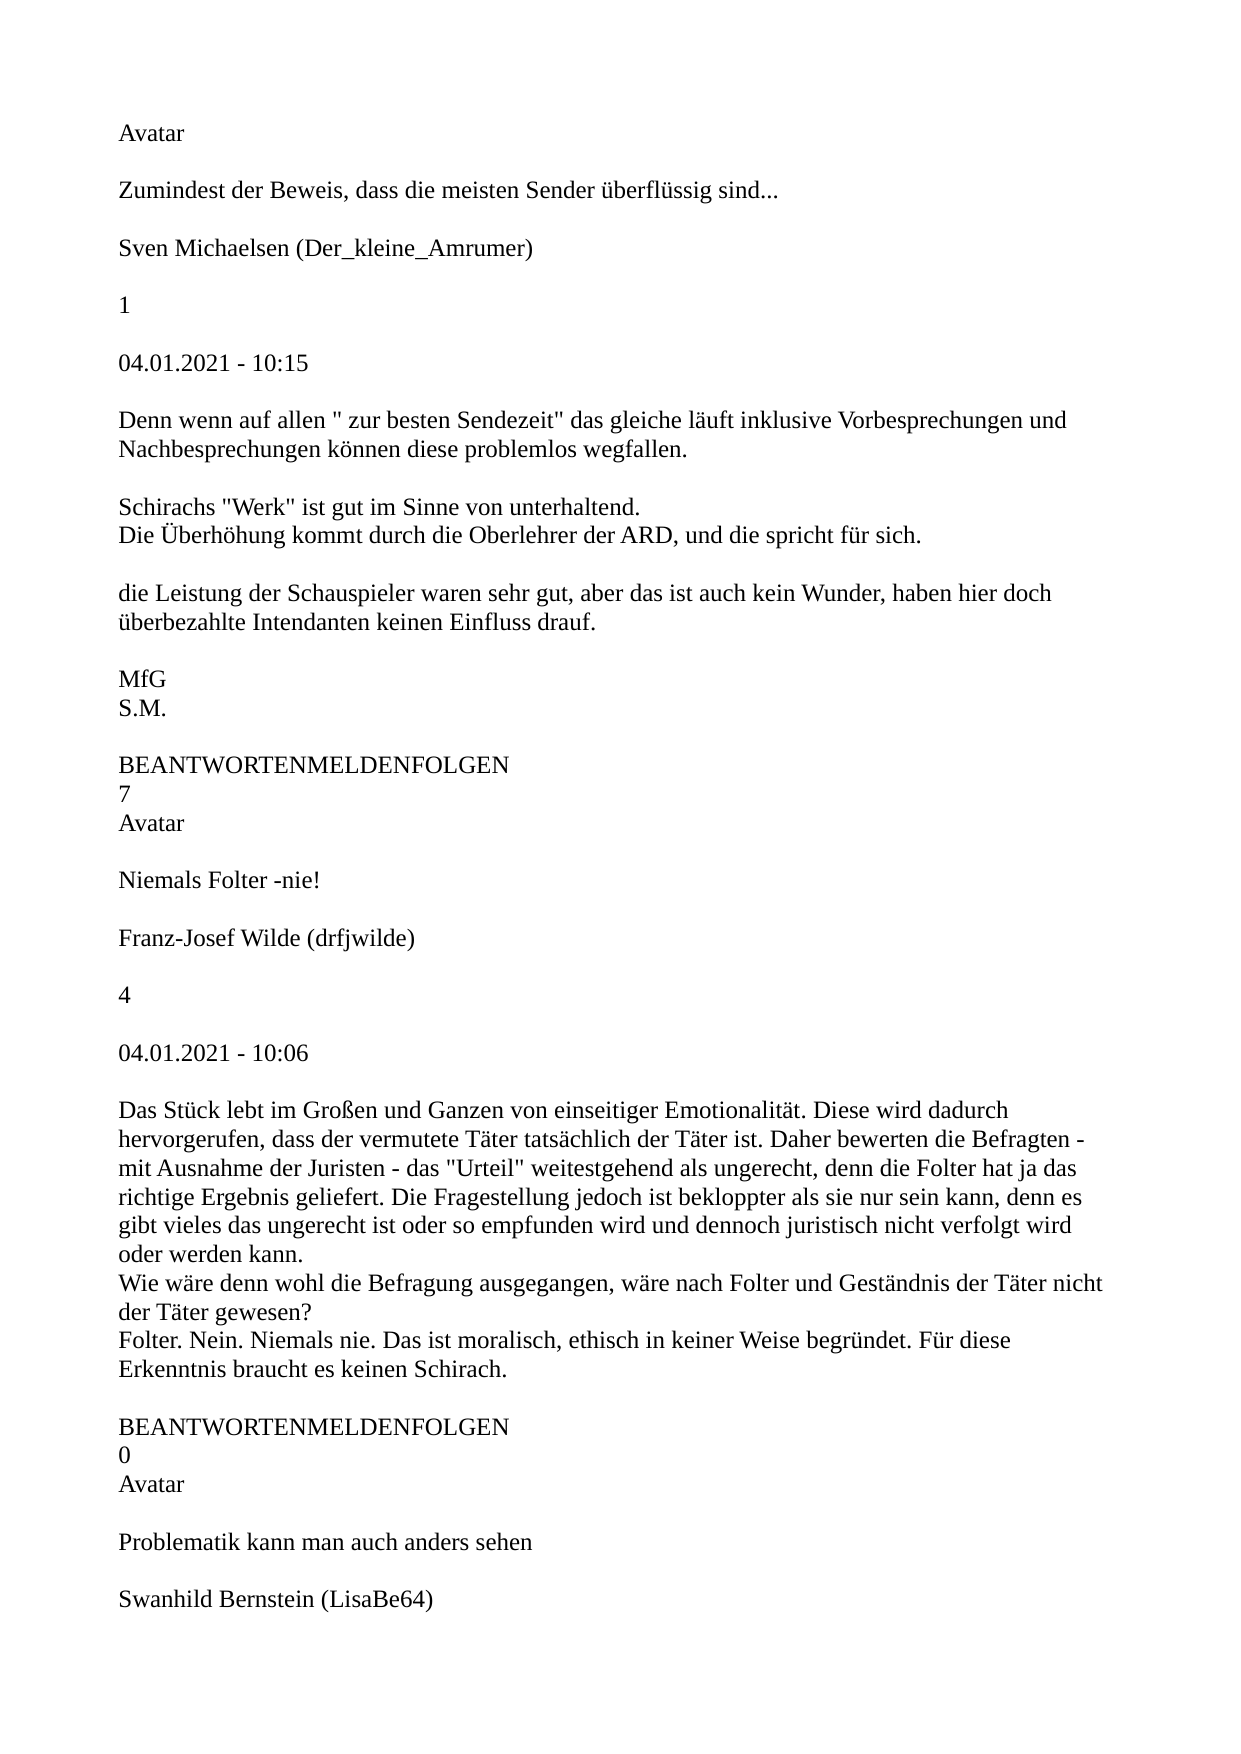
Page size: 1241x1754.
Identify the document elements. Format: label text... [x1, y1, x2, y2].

text 7 [118, 779, 1122, 808]
text Die Überhöhung kommt durch die Oberlehrer der ARD, und die spricht für sich. [118, 521, 1122, 549]
text die Leistung der Schauspieler waren sehr gut, aber das ist auch kein Wunder, haben hier doch überbezahlte Intendanten keinen Einfluss drauf. [118, 578, 1122, 636]
text S.M. [118, 693, 1122, 722]
text Swanhild Bernstein (LisaBe64) [118, 1584, 1122, 1613]
text Schirachs "Werk" ist gut im Sinne von unterhaltend. [118, 492, 1122, 521]
text Zumindest der Beweis, dass die meisten Sender überflüssig sind... [118, 176, 1122, 204]
text 0 [118, 1441, 1122, 1469]
text Avatar [118, 118, 1122, 147]
text BEANTWORTENMELDENFOLGEN [118, 1412, 1122, 1441]
text 04.01.2021 - 10:06 [118, 1038, 1122, 1067]
text 1 [118, 291, 1122, 319]
text Sven Michaelsen (Der_kleine_Amrumer) [118, 233, 1122, 262]
text 4 [118, 981, 1122, 1009]
text MfG [118, 664, 1122, 693]
text BEANTWORTENMELDENFOLGEN [118, 751, 1122, 779]
text Avatar [118, 808, 1122, 837]
text Das Stück lebt im Großen und Ganzen von einseitiger Emotionalität. Diese wird dadurch hervorgerufen, dass der vermutete Täter tatsächlich der Täter ist. Daher bewerten die Befragten - mit Ausnahme der Juristen - das "Urteil" weitestgehend als ungerecht, denn die Folter hat ja das richtige Ergebnis geliefert. Die Fragestellung jedoch ist bekloppter als sie nur sein kann, denn es gibt vieles das ungerecht ist oder so empfunden wird und dennoch juristisch nicht verfolgt wird oder werden kann. [118, 1096, 1122, 1268]
text 04.01.2021 - 10:15 [118, 348, 1122, 377]
text Niemals Folter -nie! [118, 866, 1122, 894]
text Denn wenn auf allen " zur besten Sendezeit" das gleiche läuft inklusive Vorbesprechungen und Nachbesprechungen können diese problemlos wegfallen. [118, 406, 1122, 463]
text Franz-Josef Wilde (drfjwilde) [118, 923, 1122, 952]
text Folter. Nein. Niemals nie. Das ist moralisch, ethisch in keiner Weise begründet. Für diese Erkenntnis braucht es keinen Schirach. [118, 1326, 1122, 1383]
text Wie wäre denn wohl die Befragung ausgegangen, wäre nach Folter und Geständnis der Täter nicht der Täter gewesen? [118, 1268, 1122, 1326]
text Avatar [118, 1469, 1122, 1498]
text Problematik kann man auch anders sehen [118, 1527, 1122, 1556]
